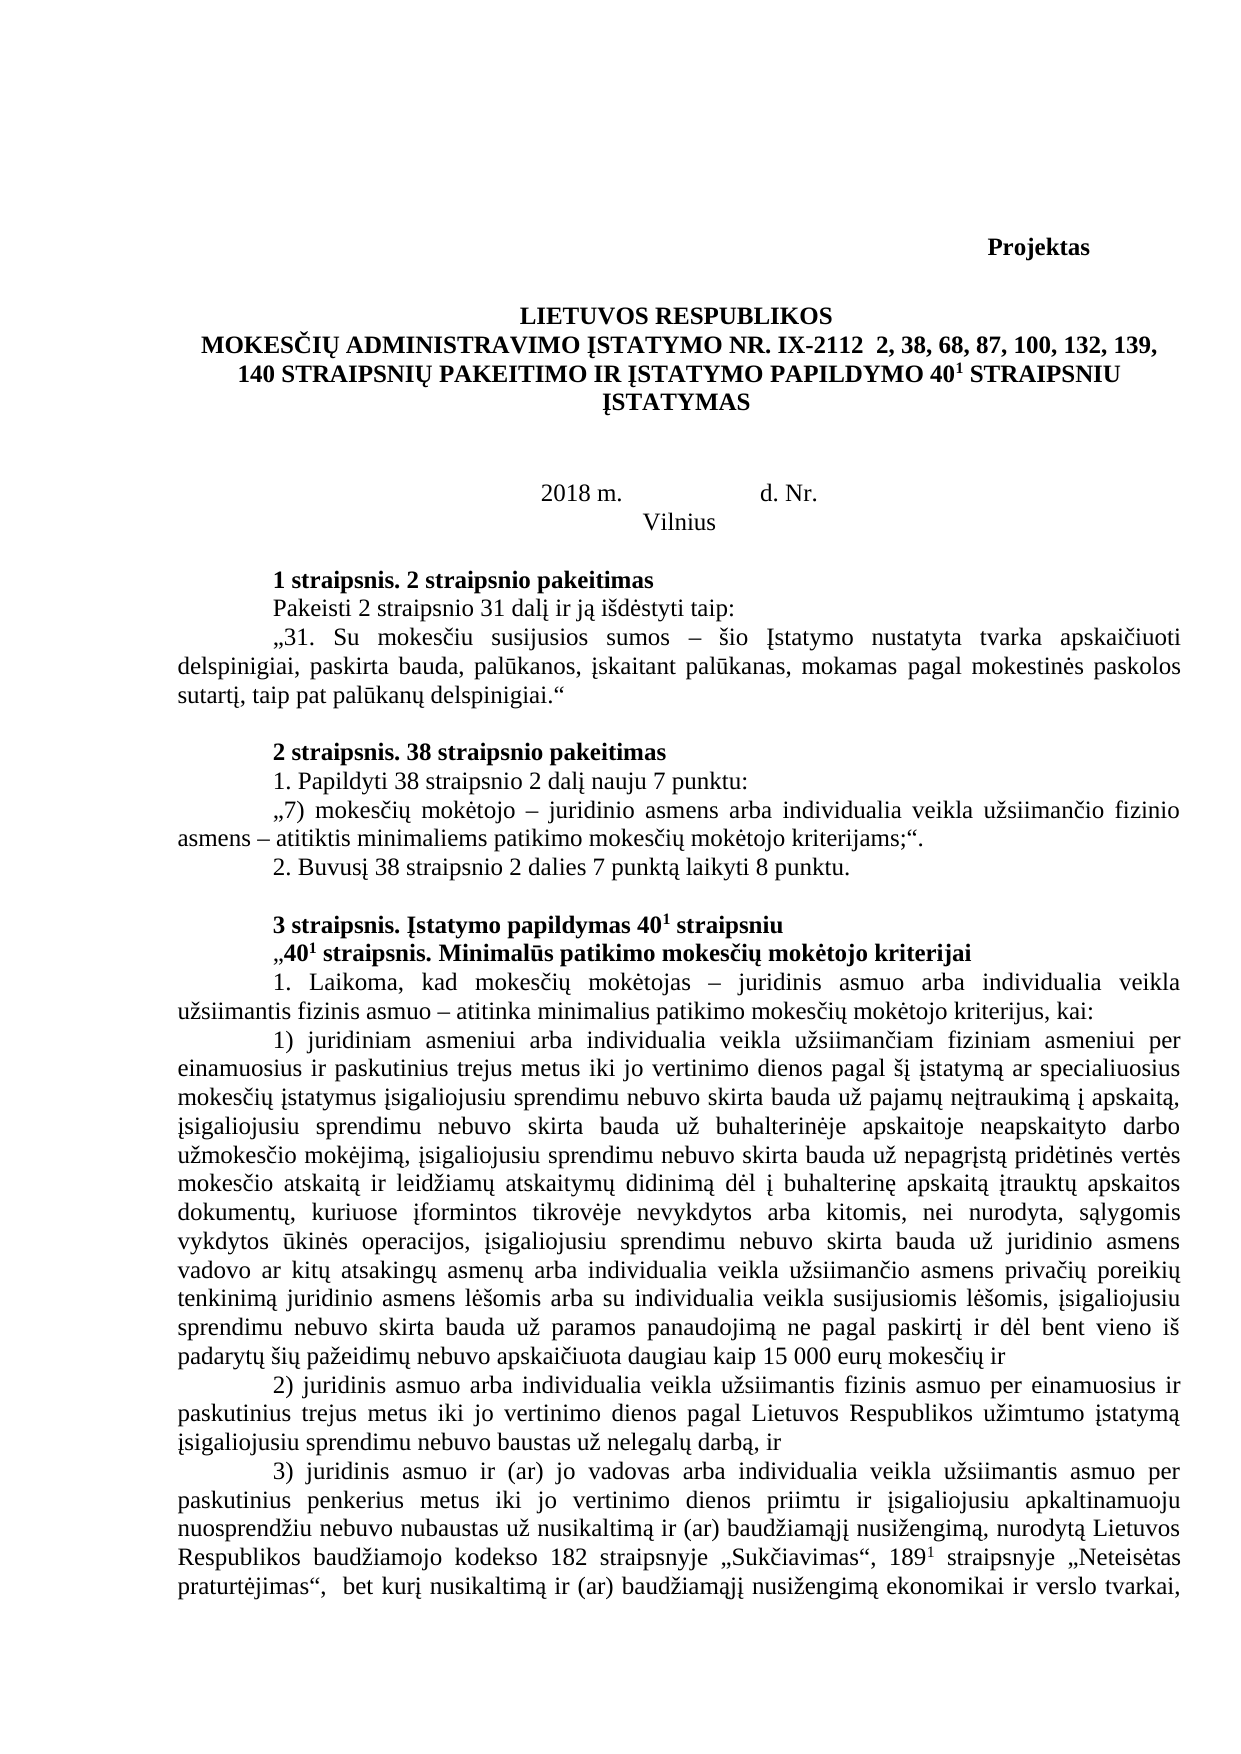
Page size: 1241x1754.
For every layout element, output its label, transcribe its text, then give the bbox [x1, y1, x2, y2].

text 2 straipsnis. 38 straipsnio pakeitimas [177, 737, 1181, 766]
text „7) mokesčių mokėtojo – juridinio asmens arba individualia veikla užsiimančio fizinio asmens – atitiktis minimaliems patikimo mokesčių mokėtojo kriterijams;“. [177, 795, 1181, 852]
text 3 straipsnis. Įstatymo papildymas 401 straipsniu [177, 910, 1181, 938]
text 1. Papildyti 38 straipsnio 2 dalį nauju 7 punktu: [177, 766, 1181, 795]
text 1. Laikoma, kad mokesčių mokėtojas – juridinis asmuo arba individualia veikla užsiimantis fizinis asmuo – atitinka minimalius patikimo mokesčių mokėtojo kriterijus, kai: [177, 967, 1181, 1025]
text Pakeisti 2 straipsnio 31 dalį ir ją išdėstyti taip: [177, 593, 1181, 622]
text Projektas [293, 232, 1181, 261]
text MOKESČIŲ ADMINISTRAVIMO ĮSTATYMO NR. IX-2112 2, 38, 68, 87, 100, 132, 139, 140 STRAIPSNIŲ PAKEITIMO IR ĮSTATYMO PAPILDYMO 401 STRAIPSNIU [177, 330, 1181, 387]
text LIETUVOS RESPUBLIKOS [177, 301, 1181, 330]
text 2018 m. d. Nr. [177, 478, 1181, 507]
text 2) juridinis asmuo arba individualia veikla užsiimantis fizinis asmuo per einamuosius ir paskutinius trejus metus iki jo vertinimo dienos pagal Lietuvos Respublikos užimtumo įstatymą įsigaliojusiu sprendimu nebuvo baustas už nelegalų darbą, ir [177, 1370, 1181, 1456]
text Vilnius [177, 507, 1181, 536]
text 1 straipsnis. 2 straipsnio pakeitimas [177, 565, 1181, 593]
text 1) juridiniam asmeniui arba individualia veikla užsiimančiam fiziniam asmeniui per einamuosius ir paskutinius trejus metus iki jo vertinimo dienos pagal šį įstatymą ar specialiuosius mokesčių įstatymus įsigaliojusiu sprendimu nebuvo skirta bauda už pajamų neįtraukimą į apskaitą, įsigaliojusiu sprendimu nebuvo skirta bauda už buhalterinėje apskaitoje neapskaityto darbo užmokesčio mokėjimą, įsigaliojusiu sprendimu nebuvo skirta bauda už nepagrįstą pridėtinės vertės mokesčio atskaitą ir leidžiamų atskaitymų didinimą dėl į buhalterinę apskaitą įtrauktų apskaitos dokumentų, kuriuose įformintos tikrovėje nevykdytos arba kitomis, nei nurodyta, sąlygomis vykdytos ūkinės operacijos, įsigaliojusiu sprendimu nebuvo skirta bauda už juridinio asmens vadovo ar kitų atsakingų asmenų arba individualia veikla užsiimančio asmens privačių poreikių tenkinimą juridinio asmens lėšomis arba su individualia veikla susijusiomis lėšomis, įsigaliojusiu sprendimu nebuvo skirta bauda už paramos panaudojimą ne pagal paskirtį ir dėl bent vieno iš padarytų šių pažeidimų nebuvo apskaičiuota daugiau kaip 15 000 eurų mokesčių ir [177, 1025, 1181, 1370]
text ĮSTATYMAS [177, 387, 1181, 416]
text „31. Su mokesčiu susijusios sumos – šio Įstatymo nustatyta tvarka apskaičiuoti delspinigiai, paskirta bauda, palūkanos, įskaitant palūkanas, mokamas pagal mokestinės paskolos sutartį, taip pat palūkanų delspinigiai.“ [177, 622, 1181, 708]
text 3) juridinis asmuo ir (ar) jo vadovas arba individualia veikla užsiimantis asmuo per paskutinius penkerius metus iki jo vertinimo dienos priimtu ir įsigaliojusiu apkaltinamuoju nuosprendžiu nebuvo nubaustas už nusikaltimą ir (ar) baudžiamąjį nusižengimą, nurodytą Lietuvos Respublikos baudžiamojo kodekso 182 straipsnyje „Sukčiavimas“, 1891 straipsnyje „Neteisėtas praturtėjimas“, bet kurį nusikaltimą ir (ar) baudžiamąjį nusižengimą ekonomikai ir verslo tvarkai, [177, 1456, 1181, 1600]
text 2. Buvusį 38 straipsnio 2 dalies 7 punktą laikyti 8 punktu. [177, 852, 1181, 881]
text „401 straipsnis. Minimalūs patikimo mokesčių mokėtojo kriterijai [177, 938, 1181, 967]
